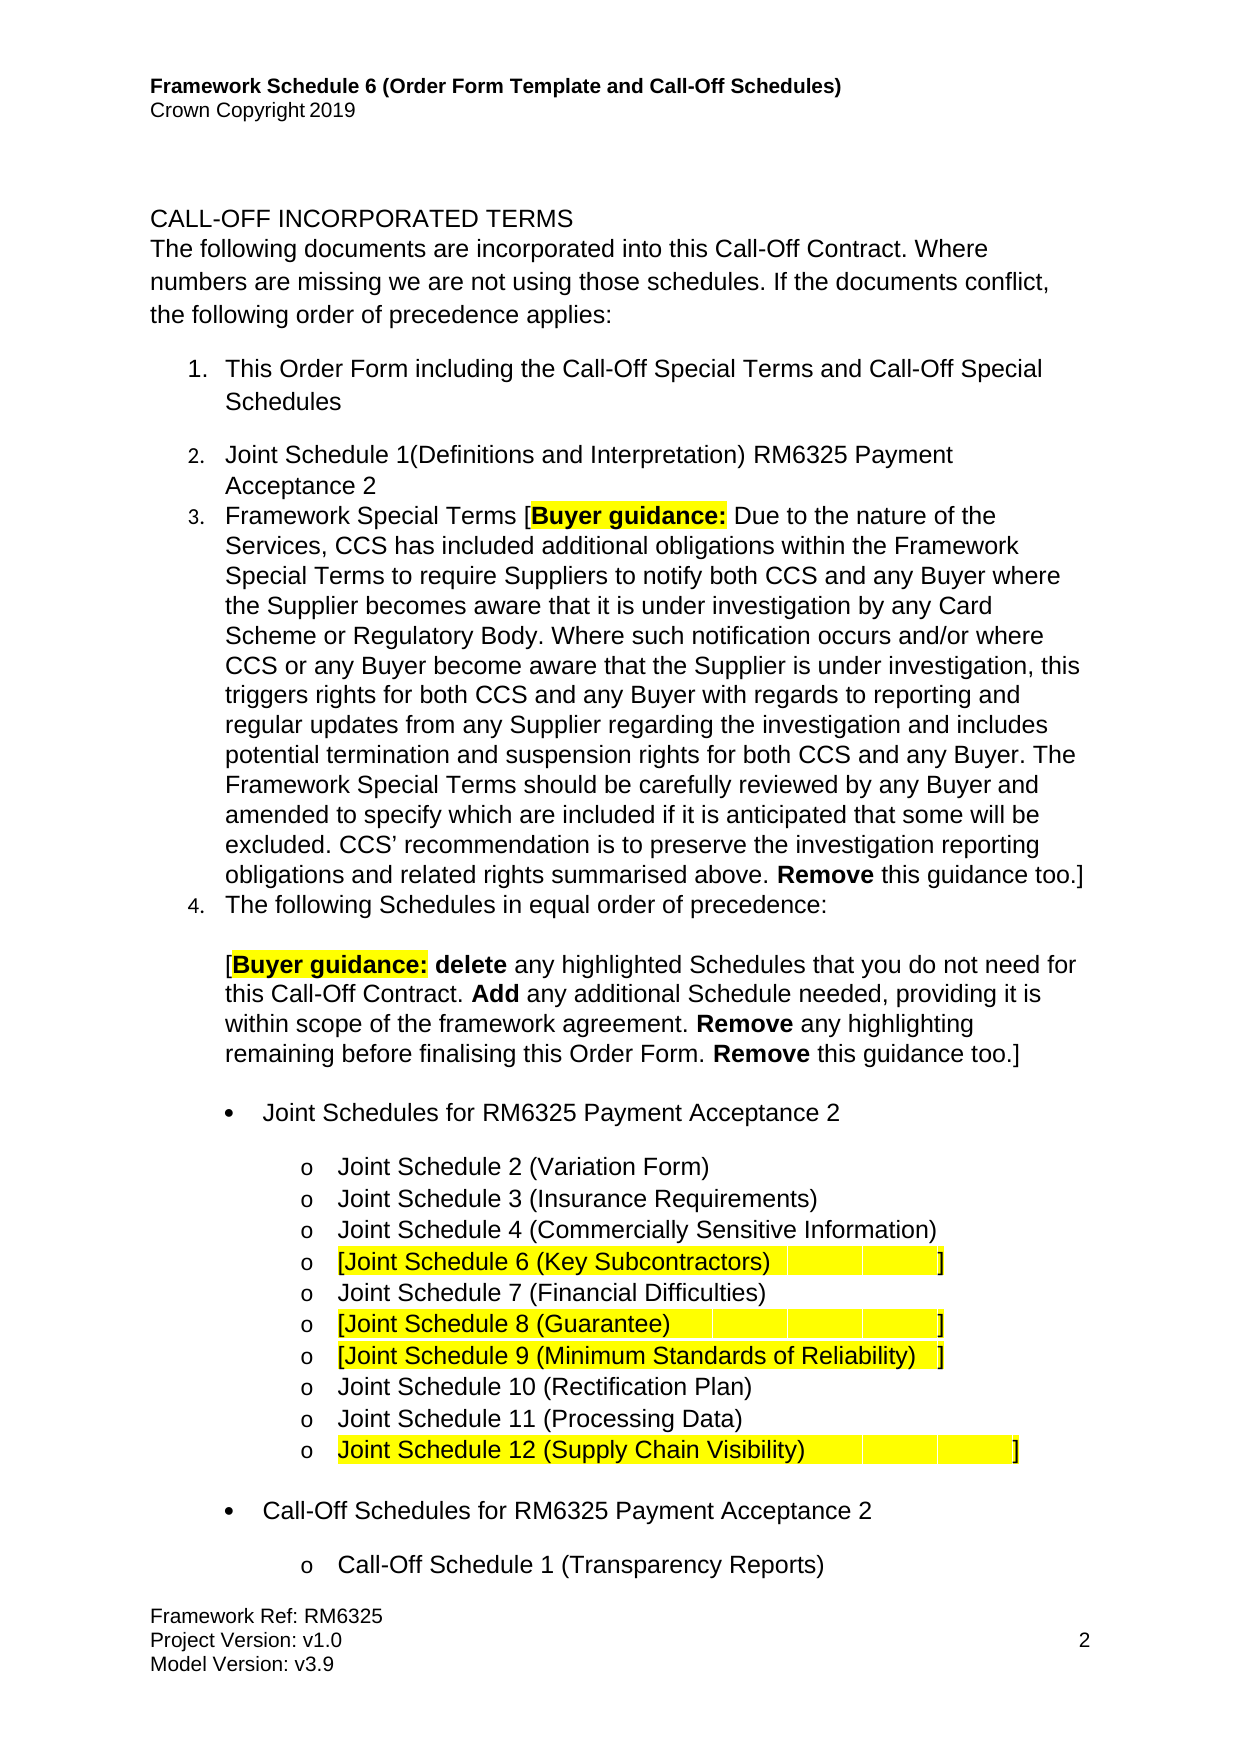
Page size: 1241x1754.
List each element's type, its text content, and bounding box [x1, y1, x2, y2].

list Joint Schedule 3 (Insurance Requirements) [300, 1183, 1090, 1214]
list [Joint Schedule 8 (Guarantee) ] [300, 1309, 1090, 1340]
list Joint Schedule 2 (Variation Form) [300, 1152, 1090, 1182]
list The following Schedules in equal order of precedence: [187, 890, 1090, 919]
list Joint Schedule 7 (Financial Difficulties) [300, 1278, 1090, 1308]
list Joint Schedule 10 (Rectification Plan) [300, 1372, 1090, 1403]
list Joint Schedule 12 (Supply Chain Visibility) ] [300, 1435, 1090, 1466]
list Call-Off Schedules for RM6325 Payment Acceptance 2 [225, 1496, 1090, 1524]
list [Buyer guidance: delete any highlighted Schedules that you do not need for this Call-Off Contract. Add any additional Schedule needed, providing it is within scope of the framework agreement. Remove any highlighting remaining before finalising this Order Form. Remove this guidance too.] [225, 949, 1090, 1068]
list [Joint Schedule 9 (Minimum Standards of Reliability) ] [300, 1341, 1090, 1371]
list This Order Form including the Call-Off Special Terms and Call-Off Special Schedules [187, 354, 1090, 415]
list Joint Schedule 11 (Processing Data) [300, 1404, 1090, 1434]
list Joint Schedule 1(Definitions and Interpretation) RM6325 Payment Acceptance 2 [187, 441, 1090, 499]
list Joint Schedules for RM6325 Payment Acceptance 2 [225, 1098, 1090, 1127]
list Framework Special Terms [Buyer guidance: Due to the nature of the Services, CCS has included additional obligations within the Framework Special Terms to require Suppliers to notify both CCS and any Buyer where the Supplier becomes aware that it is under investigation by any Card Scheme or Regulatory Body. Where such notification occurs and/or where CCS or any Buyer become aware that the Supplier is under investigation, this triggers rights for both CCS and any Buyer with regards to reporting and regular updates from any Supplier regarding the investigation and includes potential termination and suspension rights for both CCS and any Buyer. The Framework Special Terms should be carefully reviewed by any Buyer and amended to specify which are included if it is anticipated that some will be excluded. CCS’ recommendation is to preserve the investigation reporting obligations and related rights summarised above. Remove this guidance too.] [187, 501, 1090, 889]
list Joint Schedule 4 (Commercially Sensitive Information) [300, 1215, 1090, 1245]
text The following documents are incorporated into this Call-Off Contract. Where numbers are missing we are not using those schedules. If the documents conflict, the following order of precedence applies: [150, 234, 1090, 328]
list [Joint Schedule 6 (Key Subcontractors) ] [300, 1246, 1090, 1277]
text CALL-OFF INCORPORATED TERMS [150, 204, 1090, 233]
list Call-Off Schedule 1 (Transparency Reports) [300, 1549, 1090, 1580]
